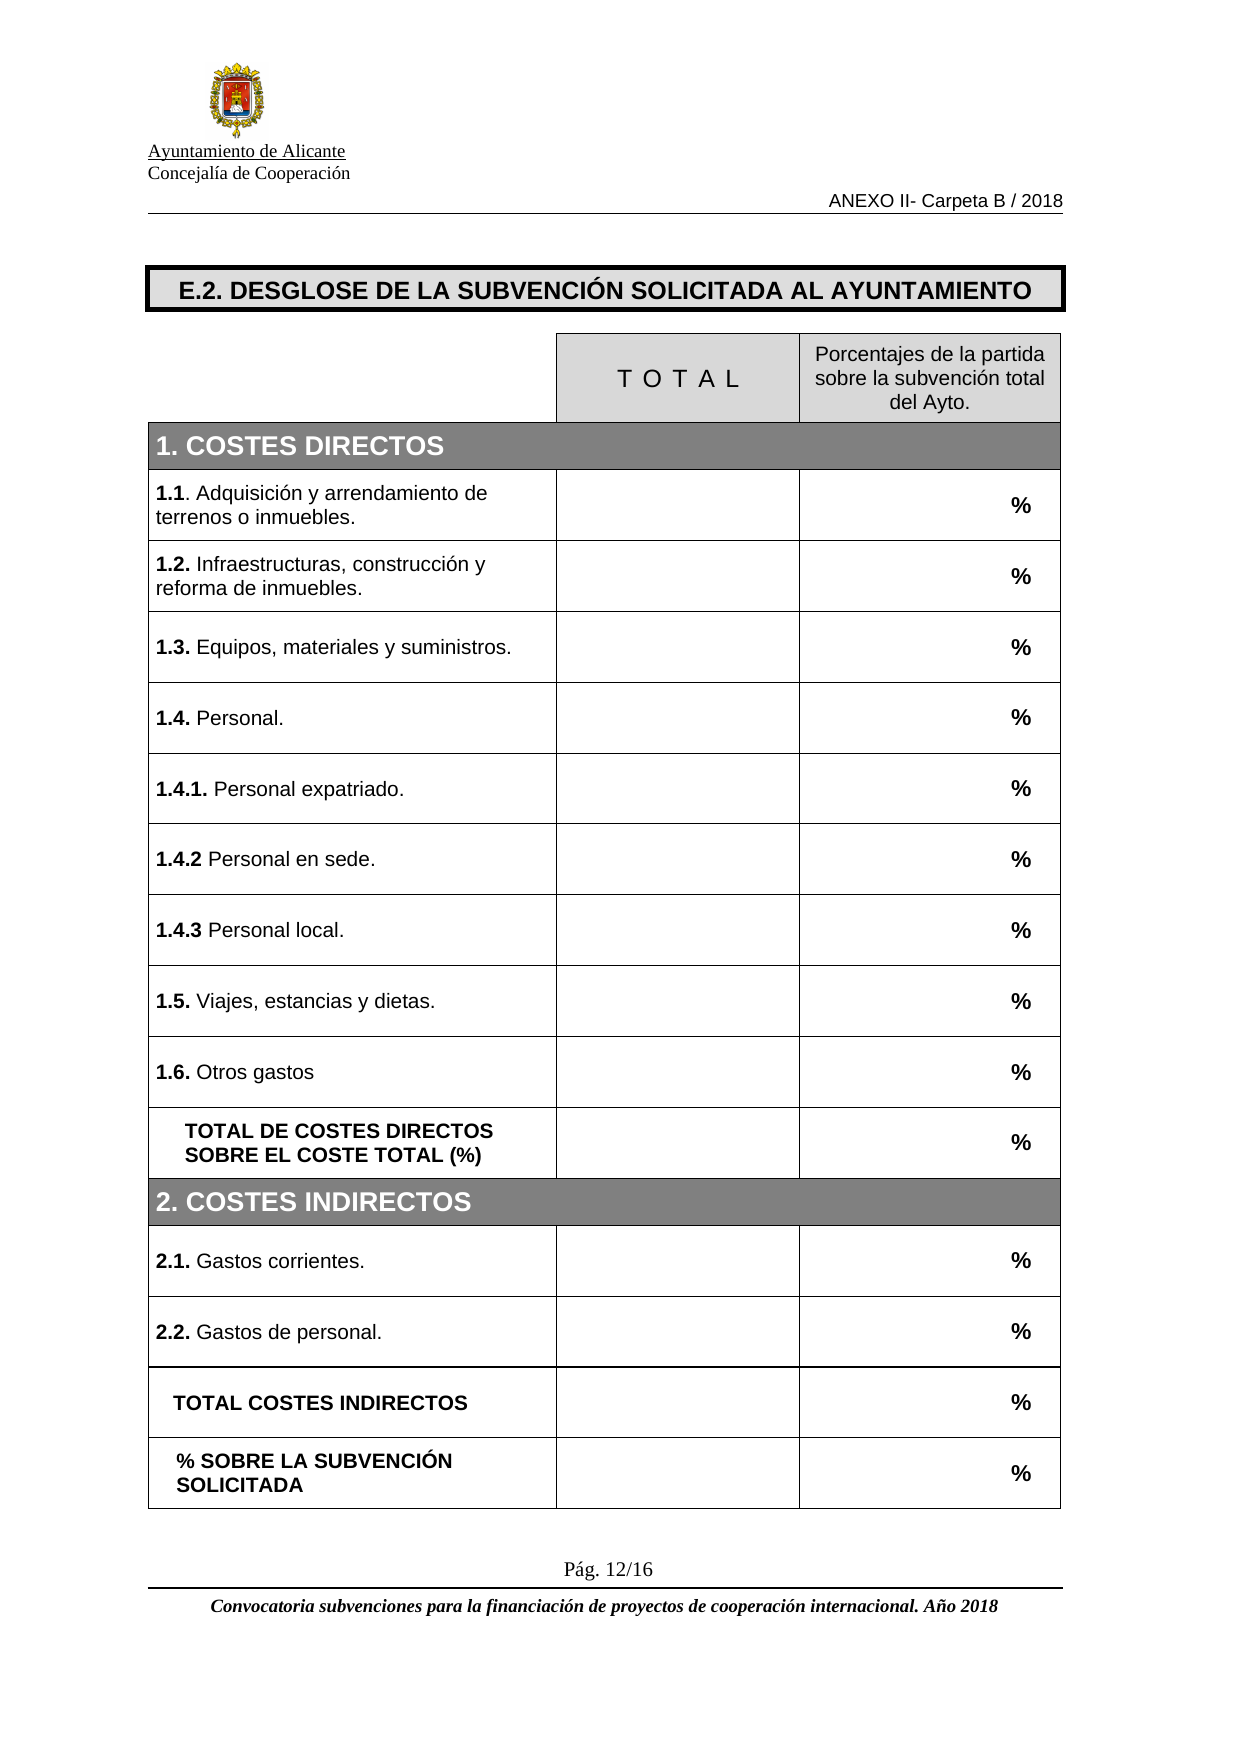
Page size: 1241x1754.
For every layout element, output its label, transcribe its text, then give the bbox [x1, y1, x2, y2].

table_cell % [800, 470, 1060, 540]
table_cell [557, 966, 799, 1036]
table_cell % [800, 1037, 1060, 1107]
table_cell [557, 612, 799, 682]
table_cell 1. COSTES DIRECTOS [149, 423, 1060, 469]
table_cell [557, 824, 799, 894]
table_cell % [800, 824, 1060, 894]
table_cell [557, 470, 799, 540]
picture [205, 62, 269, 141]
table_cell % [800, 612, 1060, 682]
table_cell 1.5. Viajes, estancias y dietas. [149, 966, 556, 1036]
table_cell % [800, 966, 1060, 1036]
table_cell 1.1. Adquisición y arrendamiento de terrenos o inmuebles. [149, 470, 556, 540]
table_cell TOTAL DE COSTES DIRECTOS SOBRE EL COSTE TOTAL (%) [149, 1108, 556, 1177]
table_cell 1.4.1. Personal expatriado. [149, 754, 556, 823]
table_cell [557, 1037, 799, 1107]
table_cell [557, 1108, 799, 1177]
table_cell 1.4.2 Personal en sede. [149, 824, 556, 894]
table_cell [557, 1438, 799, 1508]
table_cell % [800, 1297, 1060, 1366]
table_cell [557, 1226, 799, 1296]
table_cell 2.2. Gastos de personal. [149, 1297, 556, 1366]
table_cell [557, 683, 799, 752]
table_cell 1.2. Infraestructuras, construcción y reforma de inmuebles. [149, 541, 556, 611]
table_header TOTAL [557, 334, 799, 422]
table_cell % [800, 1438, 1060, 1508]
table_cell % SOBRE LA SUBVENCIÓN SOLICITADA [149, 1438, 556, 1508]
table_cell 2. COSTES INDIRECTOS [149, 1179, 1060, 1225]
table_cell [557, 1368, 799, 1437]
table_cell % [800, 1108, 1060, 1177]
table_header [148, 333, 556, 422]
table_cell [557, 754, 799, 823]
table_cell % [800, 895, 1060, 965]
table_cell % [800, 683, 1060, 752]
table_cell [557, 895, 799, 965]
table_cell 2.1. Gastos corrientes. [149, 1226, 556, 1296]
table_header Porcentajes de la partida sobre la subvención total del Ayto. [800, 334, 1060, 422]
table_cell % [800, 1368, 1060, 1437]
table_header E.2. DESGLOSE DE LA SUBVENCIÓN SOLICITADA AL AYUNTAMIENTO [150, 270, 1061, 307]
table_cell TOTAL COSTES INDIRECTOS [149, 1368, 556, 1437]
table_cell 1.3. Equipos, materiales y suministros. [149, 612, 556, 682]
table_cell 1.4. Personal. [149, 683, 556, 752]
table_cell % [800, 754, 1060, 823]
table_cell 1.6. Otros gastos [149, 1037, 556, 1107]
table_cell % [800, 1226, 1060, 1296]
table_cell [557, 1297, 799, 1366]
table_cell [557, 541, 799, 611]
table_cell % [800, 541, 1060, 611]
table_cell 1.4.3 Personal local. [149, 895, 556, 965]
